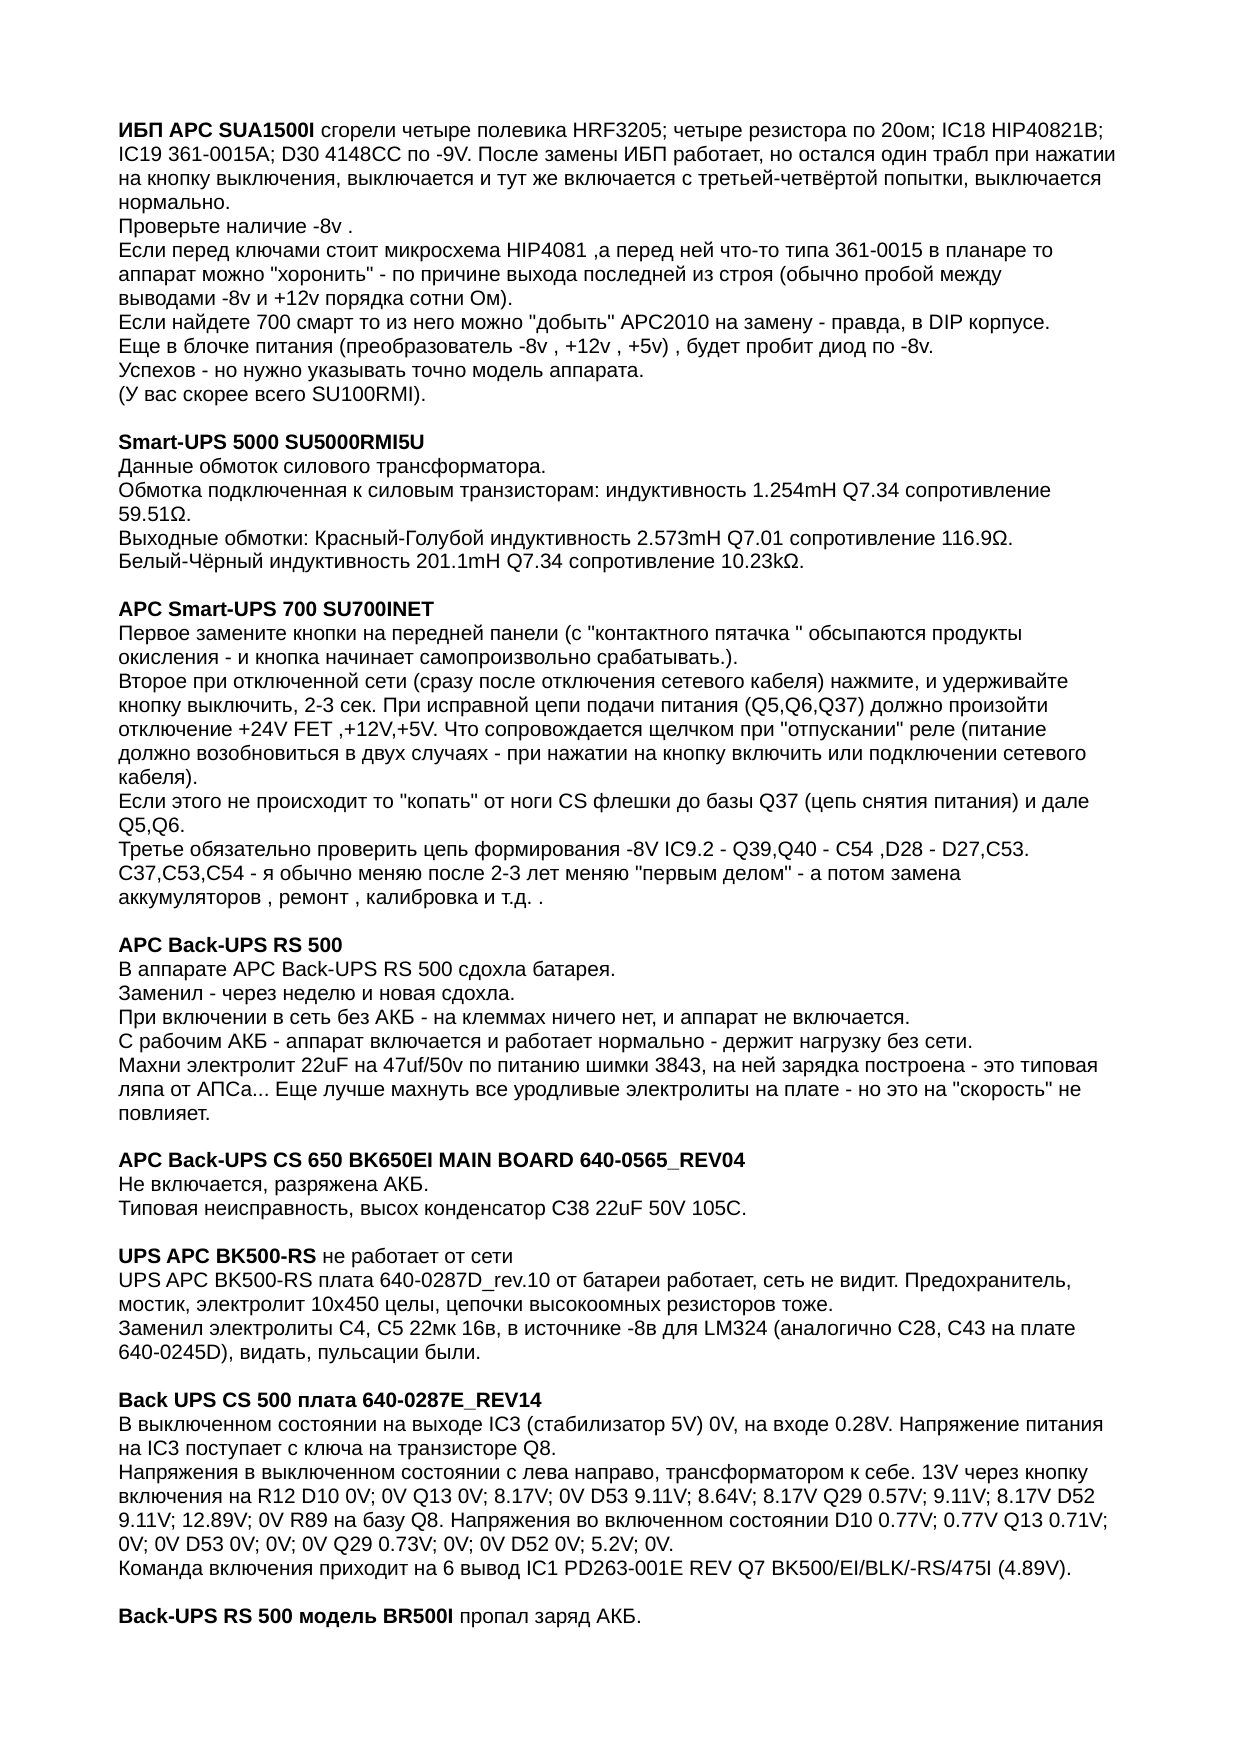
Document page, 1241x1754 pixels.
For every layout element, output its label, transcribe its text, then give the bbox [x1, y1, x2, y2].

text Махни электролит 22uF на 47uf/50v по питанию шимки 3843, на ней зарядка построена - это типовая ляпа от АПСа... Еще лучше махнуть все уродливые электролиты на плате - но это на "скорость" не повлияет. [118, 1052, 1122, 1124]
text Если найдете 700 смарт то из него можно "добыть" АРС2010 на замену - правда, в DIP корпусе. [118, 310, 1122, 334]
text UPS APC BK500-RS плата 640-0287D_rev.10 от батареи работает, сеть не видит. Предохранитель, мостик, электролит 10х450 целы, цепочки высокоомных резисторов тоже. [118, 1268, 1122, 1316]
text При включении в сеть без АКБ - на клеммах ничего нет, и аппарат не включается. [118, 1004, 1122, 1028]
text Напряжения в выключенном состоянии с лева направо, трансформатором к себе. 13V через кнопку включения на R12 D10 0V; 0V Q13 0V; 8.17V; 0V D53 9.11V; 8.64V; 8.17V Q29 0.57V; 9.11V; 8.17V D52 9.11V; 12.89V; 0V R89 на базу Q8. Напряжения во включенном состоянии D10 0.77V; 0.77V Q13 0.71V; 0V; 0V D53 0V; 0V; 0V Q29 0.73V; 0V; 0V D52 0V; 5.2V; 0V. [118, 1460, 1122, 1556]
text Успехов - но нужно указывать точно модель аппарата. [118, 358, 1122, 382]
text Заменил - через неделю и новая сдохла. [118, 981, 1122, 1004]
text С рабочим АКБ - аппарат включается и работает нормально - держит нагрузку без сети. [118, 1028, 1122, 1052]
text Проверьте наличие -8v . [118, 214, 1122, 238]
text ИБП APC SUA1500I сгорели четыре полевика HRF3205; четыре резистора по 20ом; IC18 HIP40821B; IC19 361-0015A; D30 4148CC по -9V. После замены ИБП работает, но остался один трабл при нажатии на кнопку выключения, выключается и тут же включается с третьей-четвёртой попытки, выключается нормально. [118, 118, 1122, 214]
text APC Back-UPS CS 650 BK650EI MAIN BOARD 640-0565_REV04 [118, 1148, 1122, 1172]
text Back UPS CS 500 плата 640-0287E_REV14 [118, 1388, 1122, 1412]
text Третье обязательно проверить цепь формирования -8V IC9.2 - Q39,Q40 - C54 ,D28 - D27,C53. [118, 837, 1122, 861]
text C37,C53,C54 - я обычно меняю после 2-3 лет меняю "первым делом" - а потом замена аккумуляторов , ремонт , калибровка и т.д. . [118, 861, 1122, 909]
text UPS APC BK500-RS не работает от сети [118, 1244, 1122, 1268]
text Команда включения приходит на 6 вывод IC1 PD263-001E REV Q7 BK500/EI/BLK/-RS/475I (4.89V). [118, 1556, 1122, 1579]
text В выключенном состоянии на выходе IC3 (стабилизатор 5V) 0V, на входе 0.28V. Напряжение питания на IC3 поступает с ключа на транзисторе Q8. [118, 1412, 1122, 1460]
text Выходные обмотки: Красный-Голубой индуктивность 2.573mH Q7.01 сопротивление 116.9Ω. [118, 525, 1122, 549]
text Обмотка подключенная к силовым транзисторам: индуктивность 1.254mH Q7.34 сопротивление 59.51Ω. [118, 477, 1122, 525]
text выводами -8v и +12v порядка сотни Ом). [118, 286, 1122, 310]
text APC Back-UPS RS 500 [118, 933, 1122, 957]
text Smart-UPS 5000 SU5000RMI5U [118, 429, 1122, 453]
text Данные обмоток силового трансформатора. [118, 453, 1122, 477]
text Если перед ключами стоит микросхема HIP4081 ,а перед ней что-то типа 361-0015 в планаре то аппарат можно "хоронить" - по причине выхода последней из строя (обычно пробой между [118, 238, 1122, 286]
text Не включается, разряжена АКБ. [118, 1172, 1122, 1196]
text (У вас скорее всего SU100RMI). [118, 382, 1122, 406]
text Заменил электролиты C4, C5 22мк 16в, в источнике -8в для LM324 (аналогично C28, C43 на плате 640-0245D), видать, пульсации были. [118, 1316, 1122, 1364]
text Если этого не происходит то "копать" от ноги CS флешки до базы Q37 (цепь снятия питания) и дале Q5,Q6. [118, 789, 1122, 837]
text Белый-Чёрный индуктивность 201.1mH Q7.34 сопротивление 10.23kΩ. [118, 549, 1122, 573]
text Еще в блочке питания (преобразователь -8v , +12v , +5v) , будет пробит диод по -8v. [118, 334, 1122, 358]
text APC Smart-UPS 700 SU700INET [118, 597, 1122, 621]
text Первое замените кнопки на передней панели (с "контактного пятачка " обсыпаются продукты окисления - и кнопка начинает самопроизвольно срабатывать.). [118, 621, 1122, 669]
text Back-UPS RS 500 модель BR500I пропал заряд АКБ. [118, 1603, 1122, 1627]
text Второе при отключенной сети (сразу после отключения сетевого кабеля) нажмите, и удерживайте кнопку выключить, 2-3 сек. При исправной цепи подачи питания (Q5,Q6,Q37) должно произойти отключение +24V FET ,+12V,+5V. Что сопровождается щелчком при "отпускании" реле (питание должно возобновиться в двух случаях - при нажатии на кнопку включить или подключении сетевого кабеля). [118, 669, 1122, 789]
text В аппарате APC Back-UPS RS 500 сдохла батарея. [118, 957, 1122, 981]
text Типовая неисправность, высох конденсатор C38 22uF 50V 105C. [118, 1196, 1122, 1220]
